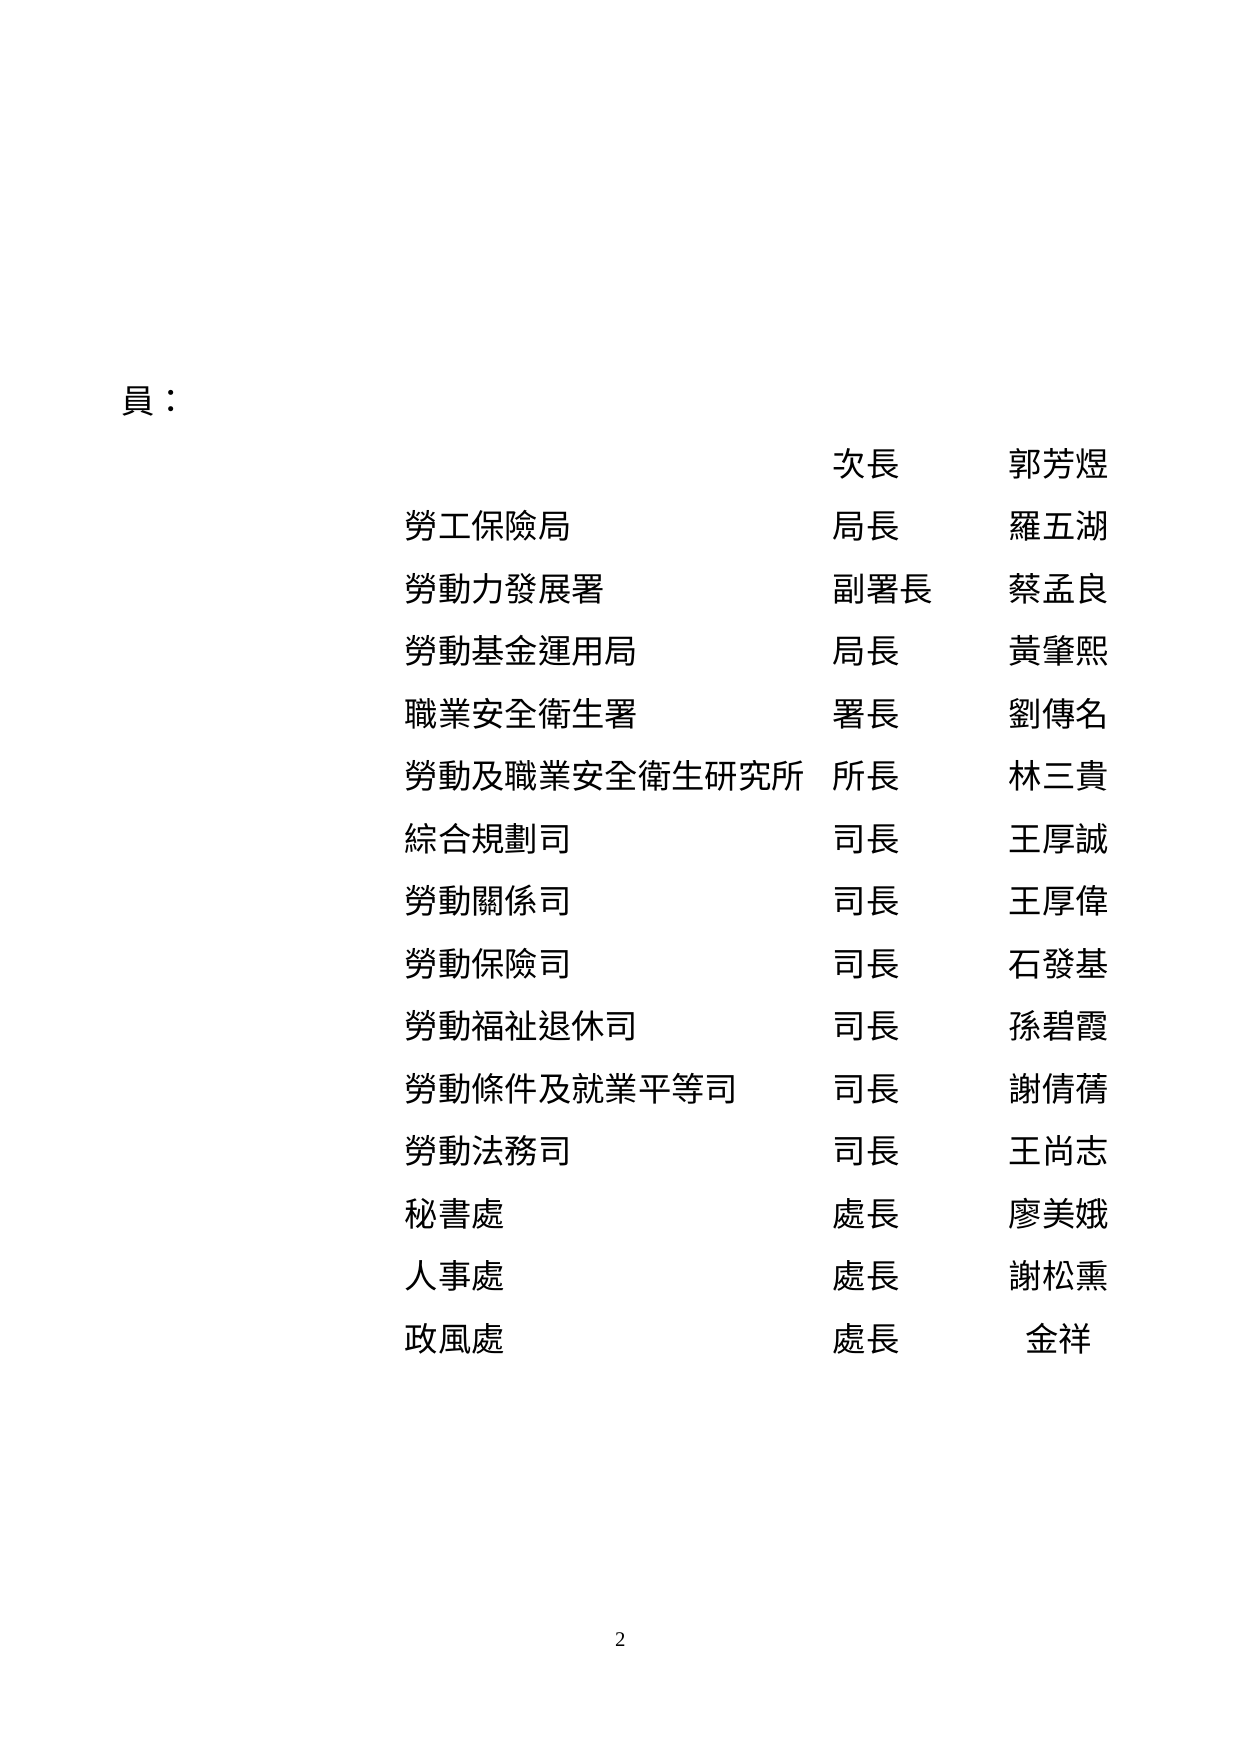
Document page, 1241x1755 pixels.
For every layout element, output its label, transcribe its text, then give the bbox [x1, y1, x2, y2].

table_cell 次長 [830, 420, 996, 483]
table_cell [118, 1295, 283, 1358]
table_cell 林三貴 [996, 733, 1122, 795]
table_cell [815, 670, 830, 733]
table_cell [118, 420, 283, 483]
table_cell 司長 [830, 1045, 996, 1108]
table_cell [118, 483, 283, 545]
table_cell [815, 733, 830, 795]
table_cell [118, 608, 283, 670]
table_cell 人事處 [402, 1233, 815, 1295]
table_cell 司長 [830, 983, 996, 1045]
table_cell 金祥 [996, 1295, 1122, 1358]
table_cell [118, 795, 283, 858]
table_cell 局長 [830, 483, 996, 545]
table_cell 政風處 [402, 1295, 815, 1358]
table_cell [118, 1233, 283, 1295]
table_cell 勞工保險局 [402, 483, 815, 545]
table_cell [284, 670, 402, 733]
table_cell 勞動基金運用局 [402, 608, 815, 670]
table_cell [815, 858, 830, 920]
table_cell 處長 [830, 1295, 996, 1358]
table_cell [284, 545, 402, 608]
table_cell 勞動保險司 [402, 920, 815, 983]
table_cell [284, 1045, 402, 1108]
table_cell [284, 1295, 402, 1358]
table_cell 王厚誠 [996, 795, 1122, 858]
table_cell 石發基 [996, 920, 1122, 983]
table_cell [815, 483, 830, 545]
table_cell 處長 [830, 1170, 996, 1233]
table_cell [284, 1233, 402, 1295]
table_cell 謝倩蒨 [996, 1045, 1122, 1108]
table_header [815, 358, 830, 420]
table_cell [118, 670, 283, 733]
table_cell [284, 1108, 402, 1170]
table_header 員： [118, 358, 283, 420]
table_cell 司長 [830, 920, 996, 983]
table_cell [284, 420, 402, 483]
table_header [402, 358, 815, 420]
table_cell 勞動條件及就業平等司 [402, 1045, 815, 1108]
table_cell 司長 [830, 1108, 996, 1170]
table_cell [815, 1108, 830, 1170]
table_cell [815, 1170, 830, 1233]
table_cell [284, 920, 402, 983]
table_cell [815, 1295, 830, 1358]
table_cell [284, 858, 402, 920]
table_header [830, 358, 996, 420]
table_cell [118, 733, 283, 795]
table_cell [284, 483, 402, 545]
table_cell 司長 [830, 858, 996, 920]
table_cell 蔡孟良 [996, 545, 1122, 608]
table_cell 勞動法務司 [402, 1108, 815, 1170]
table_cell 局長 [830, 608, 996, 670]
table_cell 勞動力發展署 [402, 545, 815, 608]
table_cell [284, 983, 402, 1045]
table_cell [815, 1045, 830, 1108]
table_cell 秘書處 [402, 1170, 815, 1233]
table_cell 王尚志 [996, 1108, 1122, 1170]
table_cell [284, 608, 402, 670]
table_cell [815, 983, 830, 1045]
table_cell [815, 1233, 830, 1295]
table_cell 勞動福祉退休司 [402, 983, 815, 1045]
table_cell 孫碧霞 [996, 983, 1122, 1045]
table_cell [118, 1108, 283, 1170]
table_cell 司長 [830, 795, 996, 858]
table_header [284, 358, 402, 420]
table_cell 廖美娥 [996, 1170, 1122, 1233]
table_cell [118, 858, 283, 920]
table_cell 綜合規劃司 [402, 795, 815, 858]
table_cell [815, 545, 830, 608]
table_cell 處長 [830, 1233, 996, 1295]
table_cell [284, 795, 402, 858]
table_cell [118, 545, 283, 608]
table_cell 職業安全衛生署 [402, 670, 815, 733]
table_cell [118, 1045, 283, 1108]
table_cell [118, 920, 283, 983]
table_cell [118, 1170, 283, 1233]
table_cell [815, 420, 830, 483]
table_cell [815, 608, 830, 670]
table_cell 羅五湖 [996, 483, 1122, 545]
table_cell 所長 [830, 733, 996, 795]
table_cell 謝松熏 [996, 1233, 1122, 1295]
table_header [996, 358, 1122, 420]
table_cell [815, 920, 830, 983]
table_cell 勞動關係司 [402, 858, 815, 920]
table_cell 郭芳煜 [996, 420, 1122, 483]
table_cell 王厚偉 [996, 858, 1122, 920]
table_cell [402, 420, 815, 483]
table_cell [815, 795, 830, 858]
table_cell [118, 983, 283, 1045]
table_cell 署長 [830, 670, 996, 733]
table_cell [284, 1170, 402, 1233]
table_cell 黃肇熙 [996, 608, 1122, 670]
table_cell 副署長 [830, 545, 996, 608]
table_cell [284, 733, 402, 795]
table_cell 勞動及職業安全衛生研究所 [402, 733, 815, 795]
table_cell 劉傳名 [996, 670, 1122, 733]
